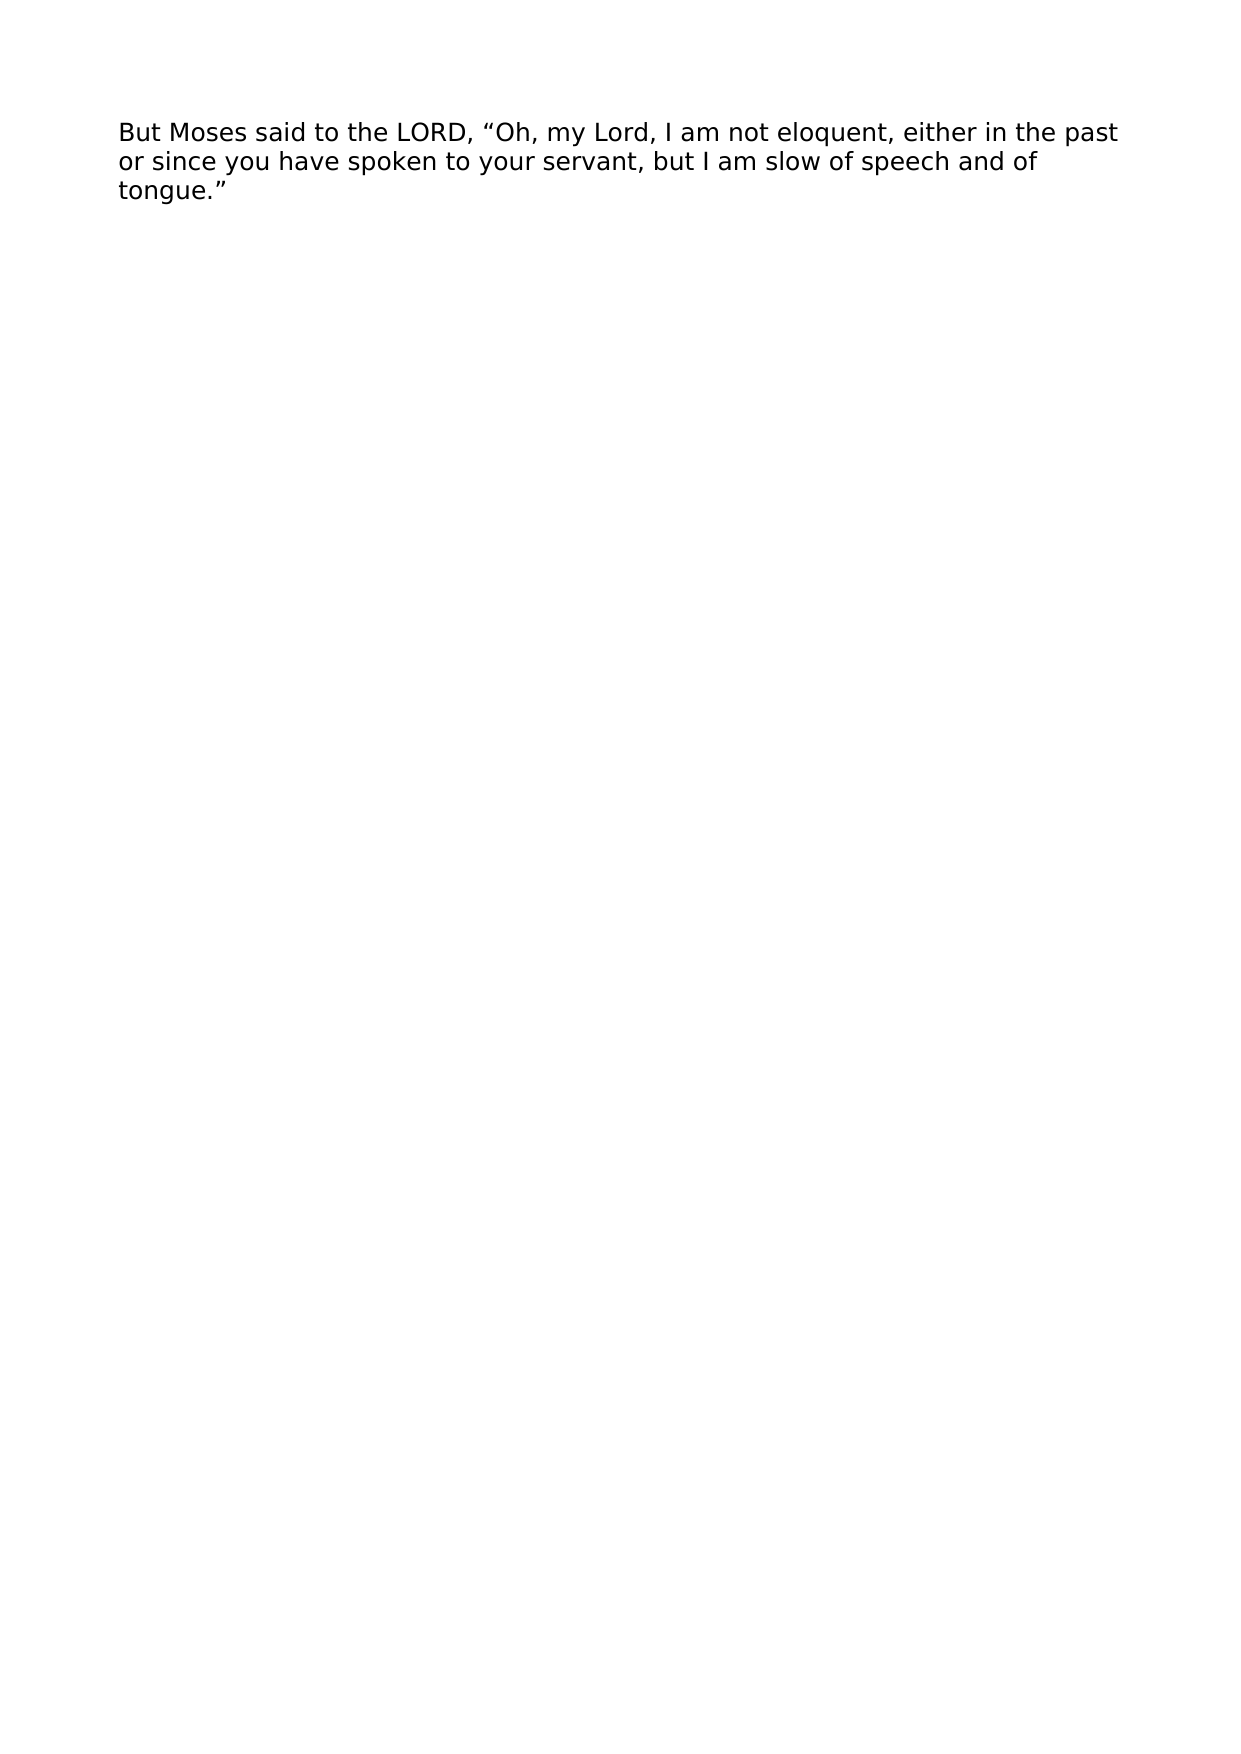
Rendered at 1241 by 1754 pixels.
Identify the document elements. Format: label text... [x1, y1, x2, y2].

text But Moses said to the LORD, “Oh, my Lord, I am not eloquent, either in the past or since you have spoken to your servant, but I am slow of speech and of tongue.” [118, 118, 1122, 206]
